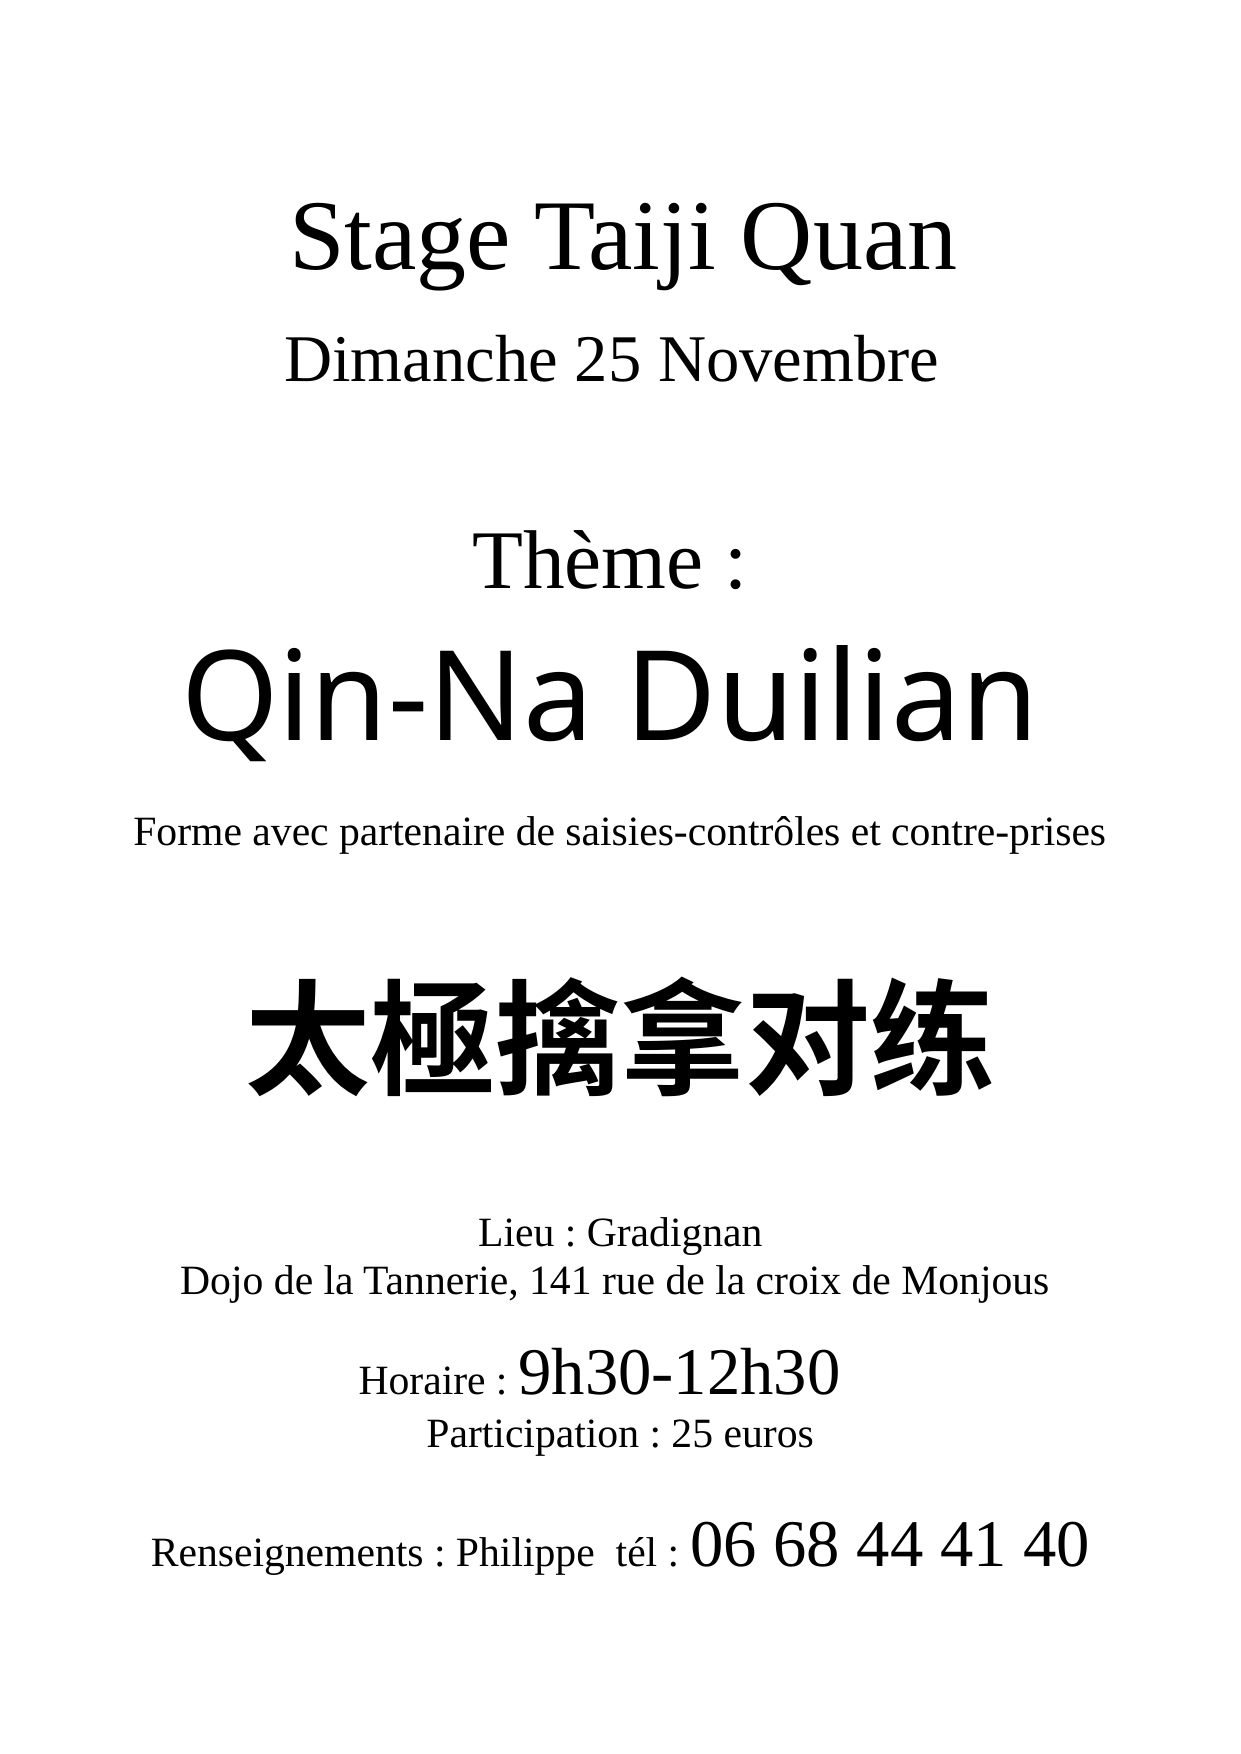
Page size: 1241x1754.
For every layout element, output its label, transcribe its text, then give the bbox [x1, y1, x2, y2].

text Dimanche 25 Novembre [118, 319, 1122, 396]
text 太極擒拿对练 [118, 940, 1122, 1121]
text Qin-Na Duilian [118, 607, 1122, 777]
text Horaire : 9h30-12h30 [118, 1332, 1122, 1409]
text Participation : 25 euros [118, 1409, 1122, 1457]
text Dojo de la Tannerie, 141 rue de la croix de Monjous [118, 1255, 1122, 1303]
text Forme avec partenaire de saisies-contrôles et contre-prises [118, 806, 1122, 854]
text Stage Taiji Quan [118, 176, 1122, 291]
text Lieu : Gradignan [118, 1207, 1122, 1255]
text Thème : [118, 511, 1122, 607]
text Renseignements : Philippe tél : 06 68 44 41 40 [118, 1504, 1122, 1581]
